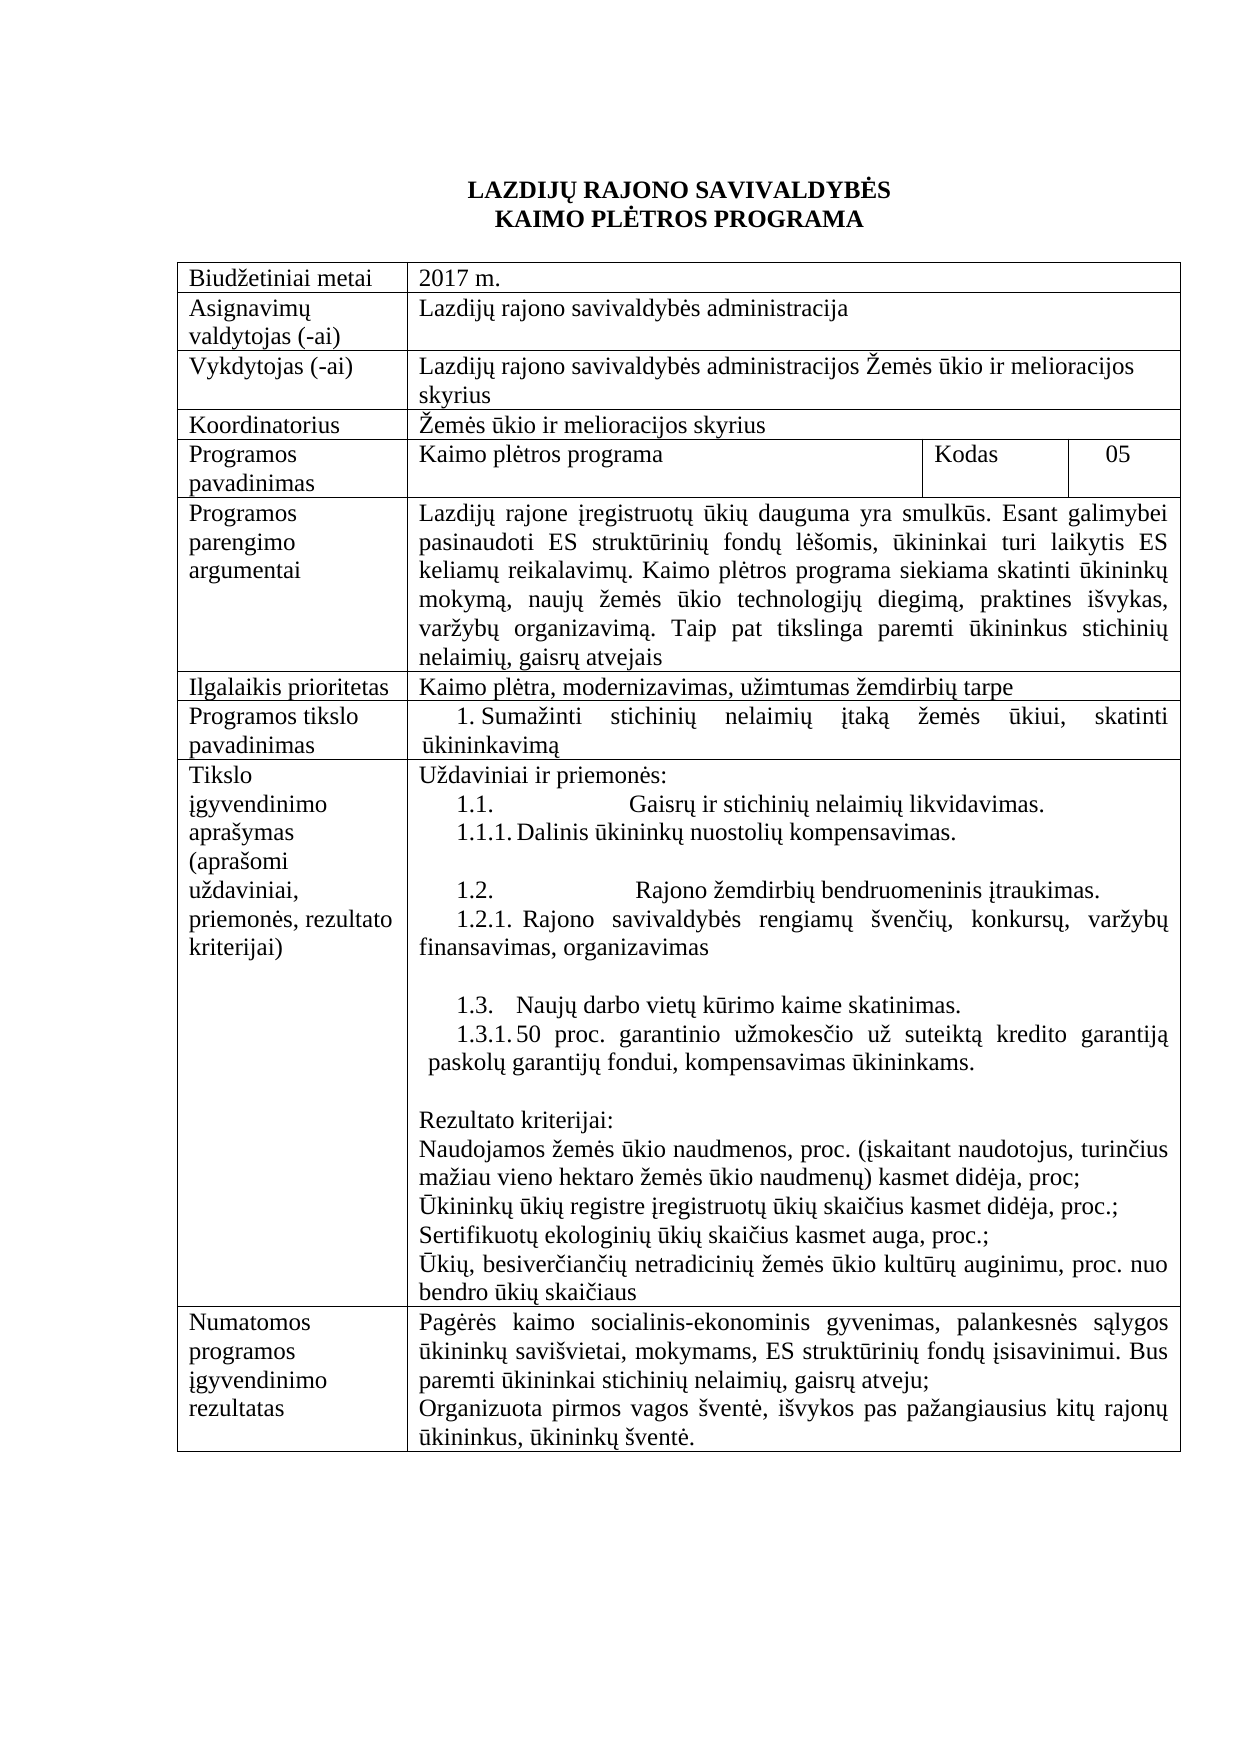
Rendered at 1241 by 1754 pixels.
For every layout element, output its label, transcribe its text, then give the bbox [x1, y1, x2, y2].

table_cell Koordinatorius [178, 410, 407, 438]
text KAIMO PLĖTROS PROGRAMA [177, 204, 1181, 233]
table_cell Tikslo įgyvendinimo aprašymas (aprašomi uždaviniai, priemonės, rezultato kriterijai) [178, 760, 407, 1306]
table_cell Asignavimų valdytojas (-ai) [178, 293, 407, 350]
table_cell Programos parengimo argumentai [178, 498, 407, 671]
table_cell Uždaviniai ir priemonės: 1.1. Gaisrų ir stichinių nelaimių likvidavimas. 1.1.1. Dalinis ūkininkų nuostolių kompensavimas. 1.2. Rajono žemdirbių bendruomeninis įtraukimas. 1.2.1. Rajono savivaldybės rengiamų švenčių, konkursų, varžybų finansavimas, organizavimas 1.3. Naujų darbo vietų kūrimo kaime skatinimas. 1.3.1. 50 proc. garantinio užmokesčio už suteiktą kredito garantiją paskolų garantijų fondui, kompensavimas ūkininkams. Rezultato kriterijai: Naudojamos žemės ūkio naudmenos, proc. (įskaitant naudotojus, turinčius mažiau vieno hektaro žemės ūkio naudmenų) kasmet didėja, proc; Ūkininkų ūkių registre įregistruotų ūkių skaičius kasmet didėja, proc.; Sertifikuotų ekologinių ūkių skaičius kasmet auga, proc.; Ūkių, besiverčiančių netradicinių žemės ūkio kultūrų auginimu, proc. nuo bendro ūkių skaičiaus [408, 760, 1180, 1306]
table_cell 1. Sumažinti stichinių nelaimių įtaką žemės ūkiui, skatinti ūkininkavimą [408, 701, 1180, 759]
table_cell Kodas [923, 440, 1068, 497]
table_cell Pagėrės kaimo socialinis-ekonominis gyvenimas, palankesnės sąlygos ūkininkų savišvietai, mokymams, ES struktūrinių fondų įsisavinimui. Bus paremti ūkininkai stichinių nelaimių, gaisrų atveju; Organizuota pirmos vagos šventė, išvykos pas pažangiausius kitų rajonų ūkininkus, ūkininkų šventė. [408, 1307, 1180, 1451]
table_cell Numatomos programos įgyvendinimo rezultatas [178, 1307, 407, 1451]
table_cell Vykdytojas (-ai) [178, 351, 407, 409]
table_cell Lazdijų rajono savivaldybės administracija [408, 293, 1180, 350]
table_cell Lazdijų rajone įregistruotų ūkių dauguma yra smulkūs. Esant galimybei pasinaudoti ES struktūrinių fondų lėšomis, ūkininkai turi laikytis ES keliamų reikalavimų. Kaimo plėtros programa siekiama skatinti ūkininkų mokymą, naujų žemės ūkio technologijų diegimą, praktines išvykas, varžybų organizavimą. Taip pat tikslinga paremti ūkininkus stichinių nelaimių, gaisrų atvejais [408, 498, 1180, 671]
table_cell Ilgalaikis prioritetas [178, 672, 407, 700]
table_header 2017 m. [408, 263, 1180, 292]
table_cell Programos pavadinimas [178, 440, 407, 497]
text LAZDIJŲ RAJONO SAVIVALDYBĖS [177, 176, 1181, 204]
table_cell Kaimo plėtros programa [408, 440, 922, 497]
table_cell Kaimo plėtra, modernizavimas, užimtumas žemdirbių tarpe [408, 672, 1180, 700]
table_cell Lazdijų rajono savivaldybės administracijos Žemės ūkio ir melioracijos skyrius [408, 351, 1180, 409]
table_cell Žemės ūkio ir melioracijos skyrius [408, 410, 1180, 438]
table_cell Programos tikslo pavadinimas [178, 701, 407, 759]
table_header Biudžetiniai metai [178, 263, 407, 292]
table_cell 05 [1069, 440, 1180, 497]
